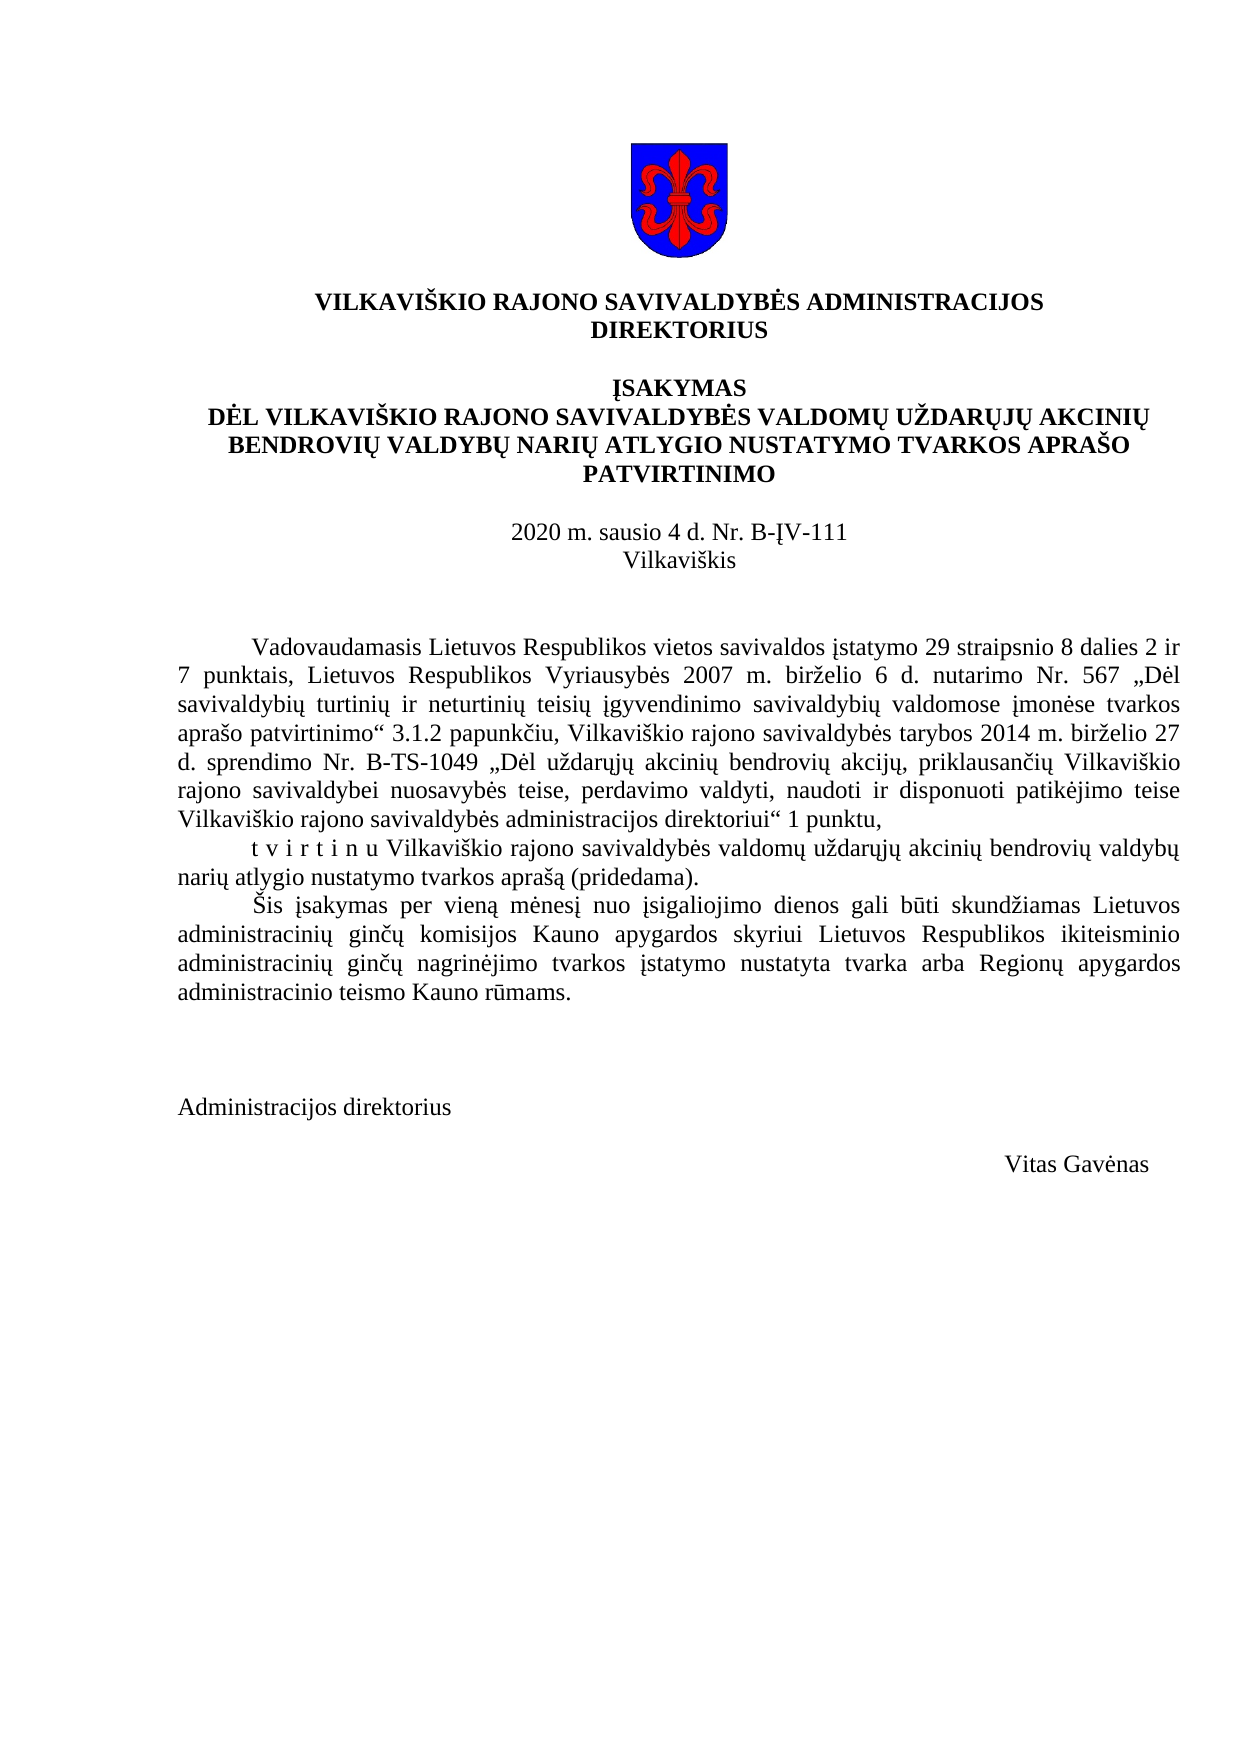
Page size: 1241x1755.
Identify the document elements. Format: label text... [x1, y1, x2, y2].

text DĖL VILKAVIŠKIO RAJONO SAVIVALDYBĖS VALDOMŲ UŽDARŲJŲ AKCINIŲ BENDROVIŲ VALDYBŲ NARIŲ ATLYGIO NUSTATYMO TVARKOS APRAŠO PATVIRTINIMO [177, 402, 1181, 488]
text Vilkaviškis [177, 546, 1181, 574]
text t v i r t i n u Vilkaviškio rajono savivaldybės valdomų uždarųjų akcinių bendrovių valdybų narių atlygio nustatymo tvarkos aprašą (pridedama). [177, 833, 1181, 891]
text VILKAVIŠKIO RAJONO SAVIVALDYBĖS ADMINISTRACIJOS [177, 287, 1181, 316]
text Šis įsakymas per vieną mėnesį nuo įsigaliojimo dienos gali būti skundžiamas Lietuvos administracinių ginčų komisijos Kauno apygardos skyriui Lietuvos Respublikos ikiteisminio administracinių ginčų nagrinėjimo tvarkos įstatymo nustatyta tvarka arba Regionų apygardos administracinio teismo Kauno rūmams. [177, 891, 1181, 1006]
text DIREKTORIUS [177, 316, 1181, 344]
text Vadovaudamasis Lietuvos Respublikos vietos savivaldos įstatymo 29 straipsnio 8 dalies 2 ir 7 punktais, Lietuvos Respublikos Vyriausybės 2007 m. birželio 6 d. nutarimo Nr. 567 „Dėl savivaldybių turtinių ir neturtinių teisių įgyvendinimo savivaldybių valdomose įmonėse tvarkos aprašo patvirtinimo“ 3.1.2 papunkčiu, Vilkaviškio rajono savivaldybės tarybos 2014 m. birželio 27 d. sprendimo Nr. B-TS-1049 „Dėl uždarųjų akcinių bendrovių akcijų, priklausančių Vilkaviškio rajono savivaldybei nuosavybės teise, perdavimo valdyti, naudoti ir disponuoti patikėjimo teise Vilkaviškio rajono savivaldybės administracijos direktoriui“ 1 punktu, [177, 632, 1181, 833]
text ĮSAKYMAS [177, 373, 1181, 402]
text Administracijos direktorius Vitas Gavėnas [177, 1092, 1181, 1178]
text 2020 m. sausio 4 d. Nr. B-ĮV-111 [177, 517, 1181, 546]
